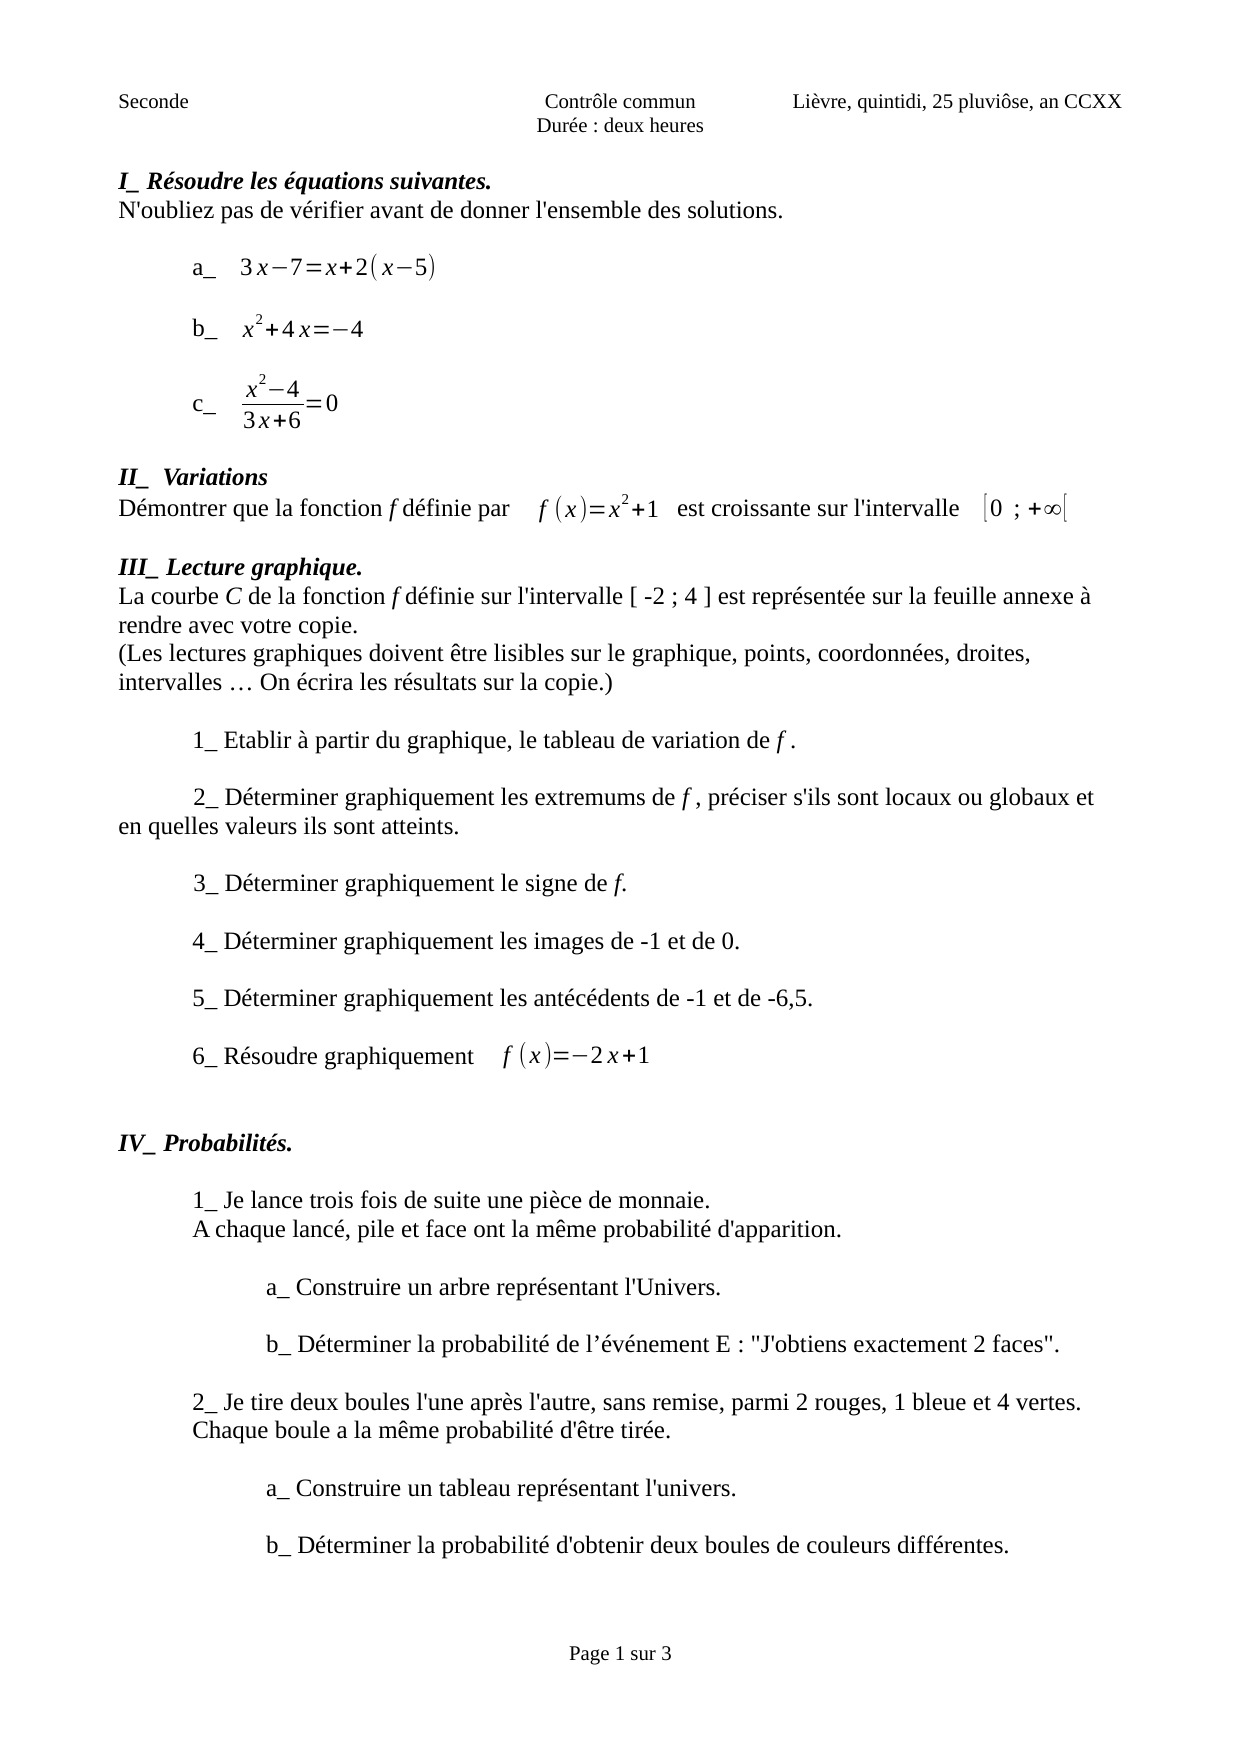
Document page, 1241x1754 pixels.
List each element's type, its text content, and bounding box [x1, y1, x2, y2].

text I_ Résoudre les équations suivantes. [118, 166, 1122, 195]
text a_ Construire un tableau représentant l'univers. [118, 1473, 1122, 1502]
text 1_ Etablir à partir du graphique, le tableau de variation de f . [118, 725, 1122, 753]
text a_ [118, 252, 1122, 282]
text c_ [118, 371, 1122, 433]
text N'oubliez pas de vérifier avant de donner l'ensemble des solutions. [118, 195, 1122, 224]
text 5_ Déterminer graphiquement les antécédents de -1 et de -6,5. [118, 983, 1122, 1012]
text 2_ Déterminer graphiquement les extremums de f , préciser s'ils sont locaux ou globaux et en quelles valeurs ils sont atteints. [118, 782, 1122, 840]
text Démontrer que la fonction f définie par est croissante sur l'intervalle [118, 491, 1122, 523]
text III_ Lecture graphique. [118, 552, 1122, 581]
text IV_ Probabilités. [118, 1128, 1122, 1157]
text b_ Déterminer la probabilité d'obtenir deux boules de couleurs différentes. [118, 1531, 1122, 1559]
text La courbe C de la fonction f définie sur l'intervalle [ -2 ; 4 ] est représentée sur la feuille annexe à rendre avec votre copie. [118, 581, 1122, 638]
text 1_ Je lance trois fois de suite une pièce de monnaie. [118, 1186, 1122, 1214]
text II_ Variations [118, 462, 1122, 491]
text (Les lectures graphiques doivent être lisibles sur le graphique, points, coordonnées, droites, intervalles … On écrira les résultats sur la copie.) [118, 638, 1122, 696]
text A chaque lancé, pile et face ont la même probabilité d'apparition. [118, 1214, 1122, 1243]
text b_ Déterminer la probabilité de l’événement E : "J'obtiens exactement 2 faces". [118, 1329, 1122, 1358]
text 6_ Résoudre graphiquement [118, 1041, 1122, 1071]
text 3_ Déterminer graphiquement le signe de f. [118, 868, 1122, 897]
text b_ [118, 311, 1122, 342]
text 2_ Je tire deux boules l'une après l'autre, sans remise, parmi 2 rouges, 1 bleue et 4 vertes. [118, 1387, 1122, 1416]
text a_ Construire un arbre représentant l'Univers. [118, 1272, 1122, 1301]
text Chaque boule a la même probabilité d'être tirée. [118, 1416, 1122, 1444]
text 4_ Déterminer graphiquement les images de -1 et de 0. [118, 926, 1122, 955]
